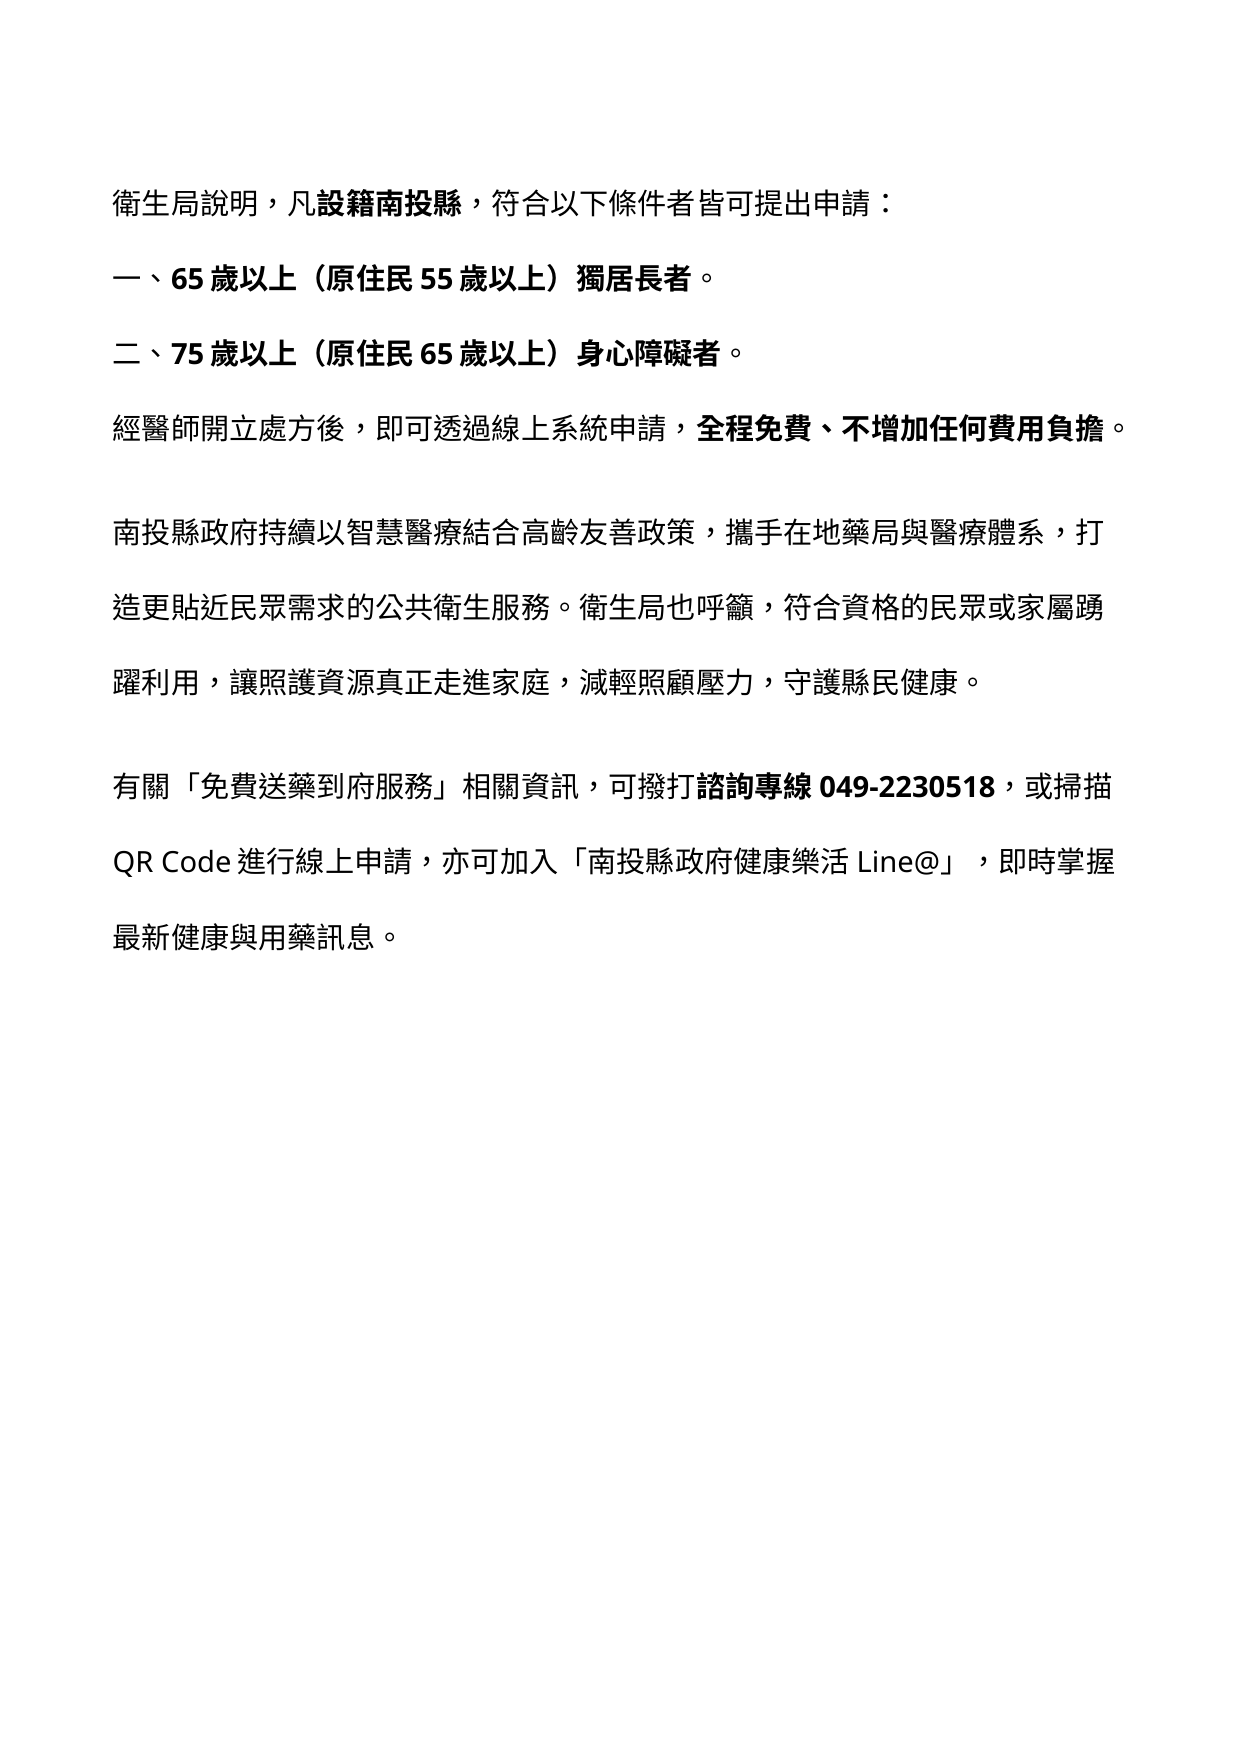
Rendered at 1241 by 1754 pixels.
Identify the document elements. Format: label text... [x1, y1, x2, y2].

text 衛生局說明，凡設籍南投縣，符合以下條件者皆可提出申請： 一、65歲以上（原住民55歲以上）獨居長者。 二、75歲以上（原住民65歲以上）身心障礙者。 經醫師開立處方後，即可透過線上系統申請，全程免費、不增加任何費用負擔。 [112, 164, 1128, 464]
text 有關「免費送藥到府服務」相關資訊，可撥打諮詢專線 049-2230518，或掃描QR Code進行線上申請，亦可加入「南投縣政府健康樂活 Line@」，即時掌握最新健康與用藥訊息。 [112, 748, 1128, 973]
text 南投縣政府持續以智慧醫療結合高齡友善政策，攜手在地藥局與醫療體系，打造更貼近民眾需求的公共衛生服務。衛生局也呼籲，符合資格的民眾或家屬踴躍利用，讓照護資源真正走進家庭，減輕照顧壓力，守護縣民健康。 [112, 494, 1128, 719]
